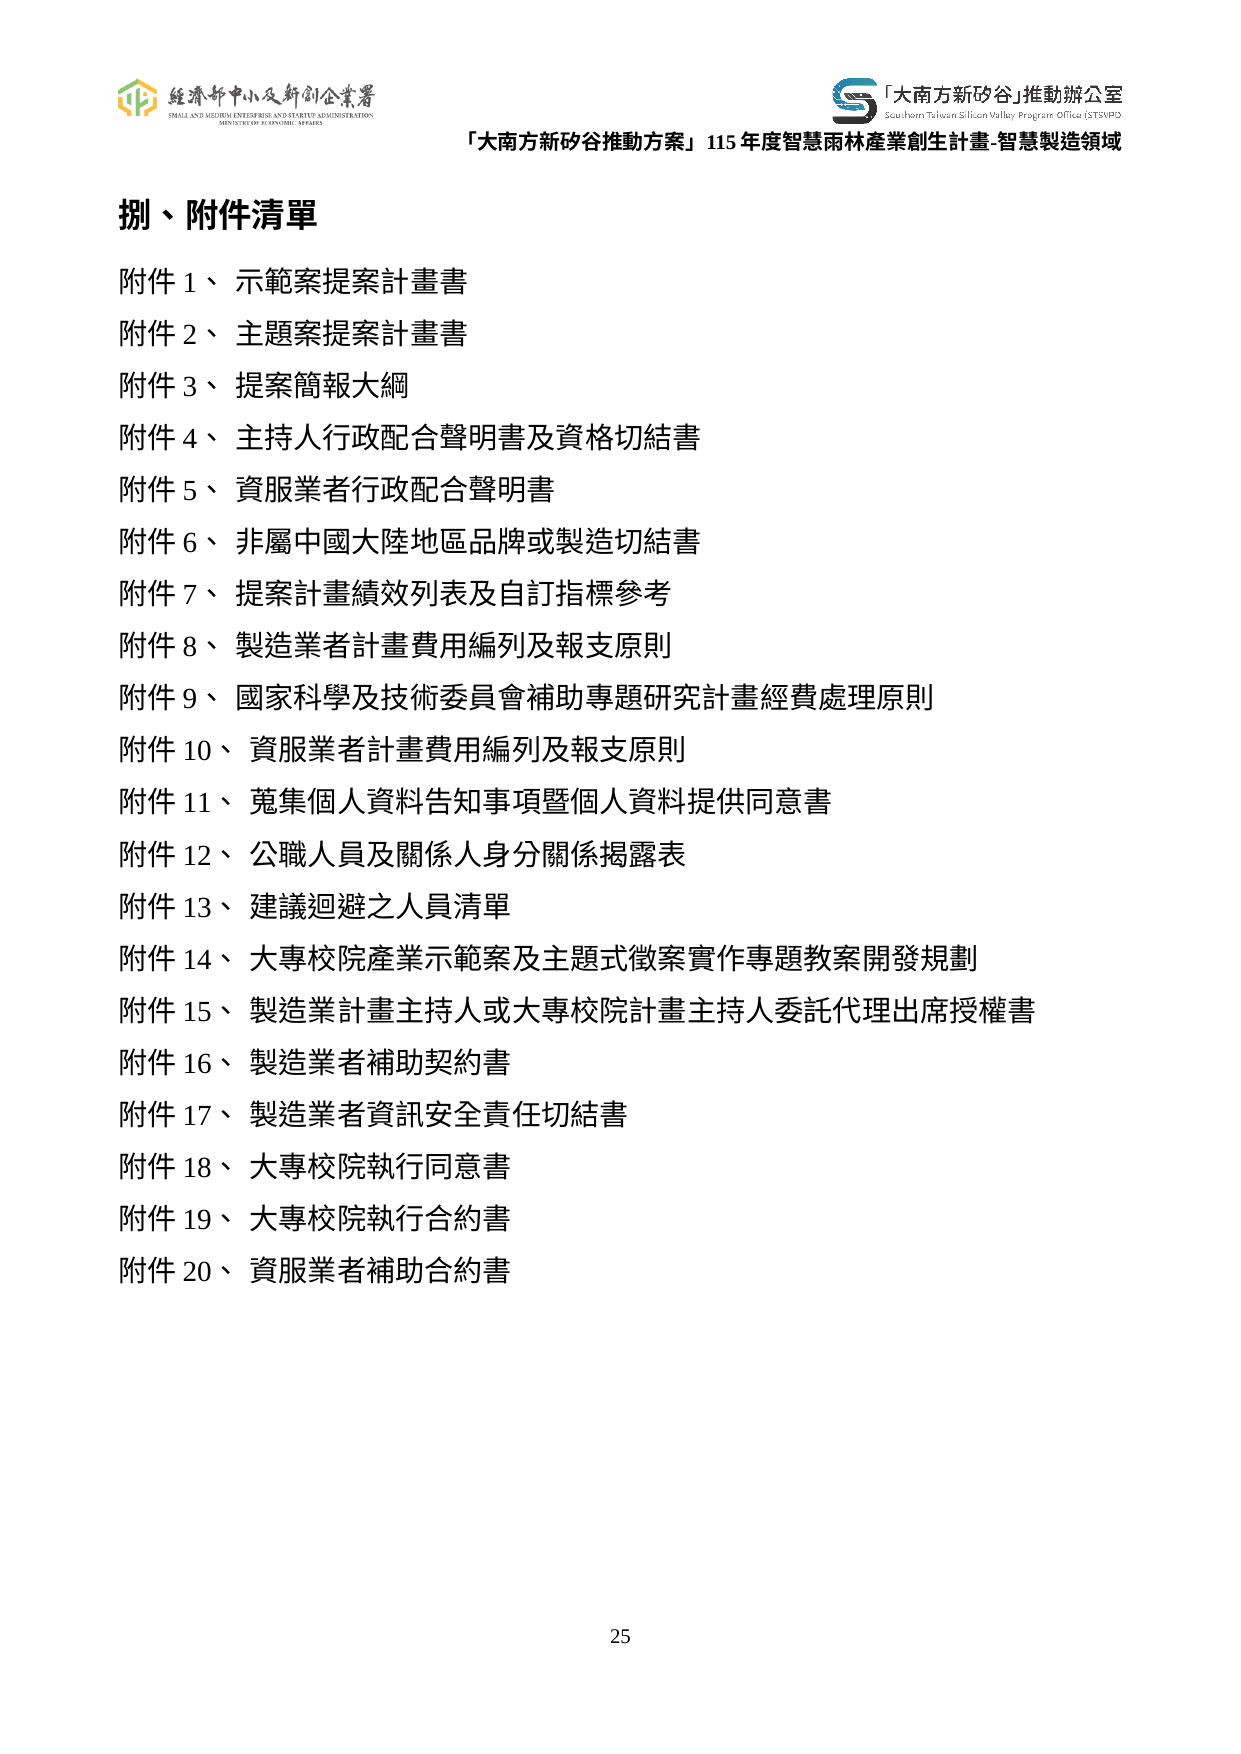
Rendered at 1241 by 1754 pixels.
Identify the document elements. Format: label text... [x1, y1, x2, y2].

text 附件9、 國家科學及技術委員會補助專題研究計畫經費處理原則 [118, 667, 1122, 719]
text 附件17、 製造業者資訊安全責任切結書 [118, 1084, 1122, 1136]
text 附件3、 提案簡報大綱 [118, 354, 1122, 407]
text 附件13、 建議迴避之人員清單 [118, 875, 1122, 927]
text 附件5、 資服業者行政配合聲明書 [118, 459, 1122, 511]
text 附件12、 公職人員及關係人身分關係揭露表 [118, 823, 1122, 875]
text 附件4、 主持人行政配合聲明書及資格切結書 [118, 407, 1122, 459]
text 附件2、 主題案提案計畫書 [118, 302, 1122, 354]
text 附件15、 製造業計畫主持人或大專校院計畫主持人委託代理出席授權書 [118, 979, 1122, 1032]
text 附件14、 大專校院產業示範案及主題式徵案實作專題教案開發規劃 [118, 927, 1122, 979]
text 附件8、 製造業者計畫費用編列及報支原則 [118, 615, 1122, 667]
text 附件19、 大專校院執行合約書 [118, 1188, 1122, 1240]
text 附件6、 非屬中國大陸地區品牌或製造切結書 [118, 511, 1122, 563]
subtitle 捌、附件清單 [118, 186, 1122, 238]
text 附件16、 製造業者補助契約書 [118, 1032, 1122, 1084]
text 附件10、 資服業者計畫費用編列及報支原則 [118, 719, 1122, 771]
text 附件20、 資服業者補助合約書 [118, 1240, 1122, 1292]
text 附件7、 提案計畫績效列表及自訂指標參考 [118, 563, 1122, 615]
text 附件18、 大專校院執行同意書 [118, 1136, 1122, 1188]
text 附件1、 示範案提案計畫書 [118, 250, 1122, 302]
text 附件11、 蒐集個人資料告知事項暨個人資料提供同意書 [118, 771, 1122, 823]
